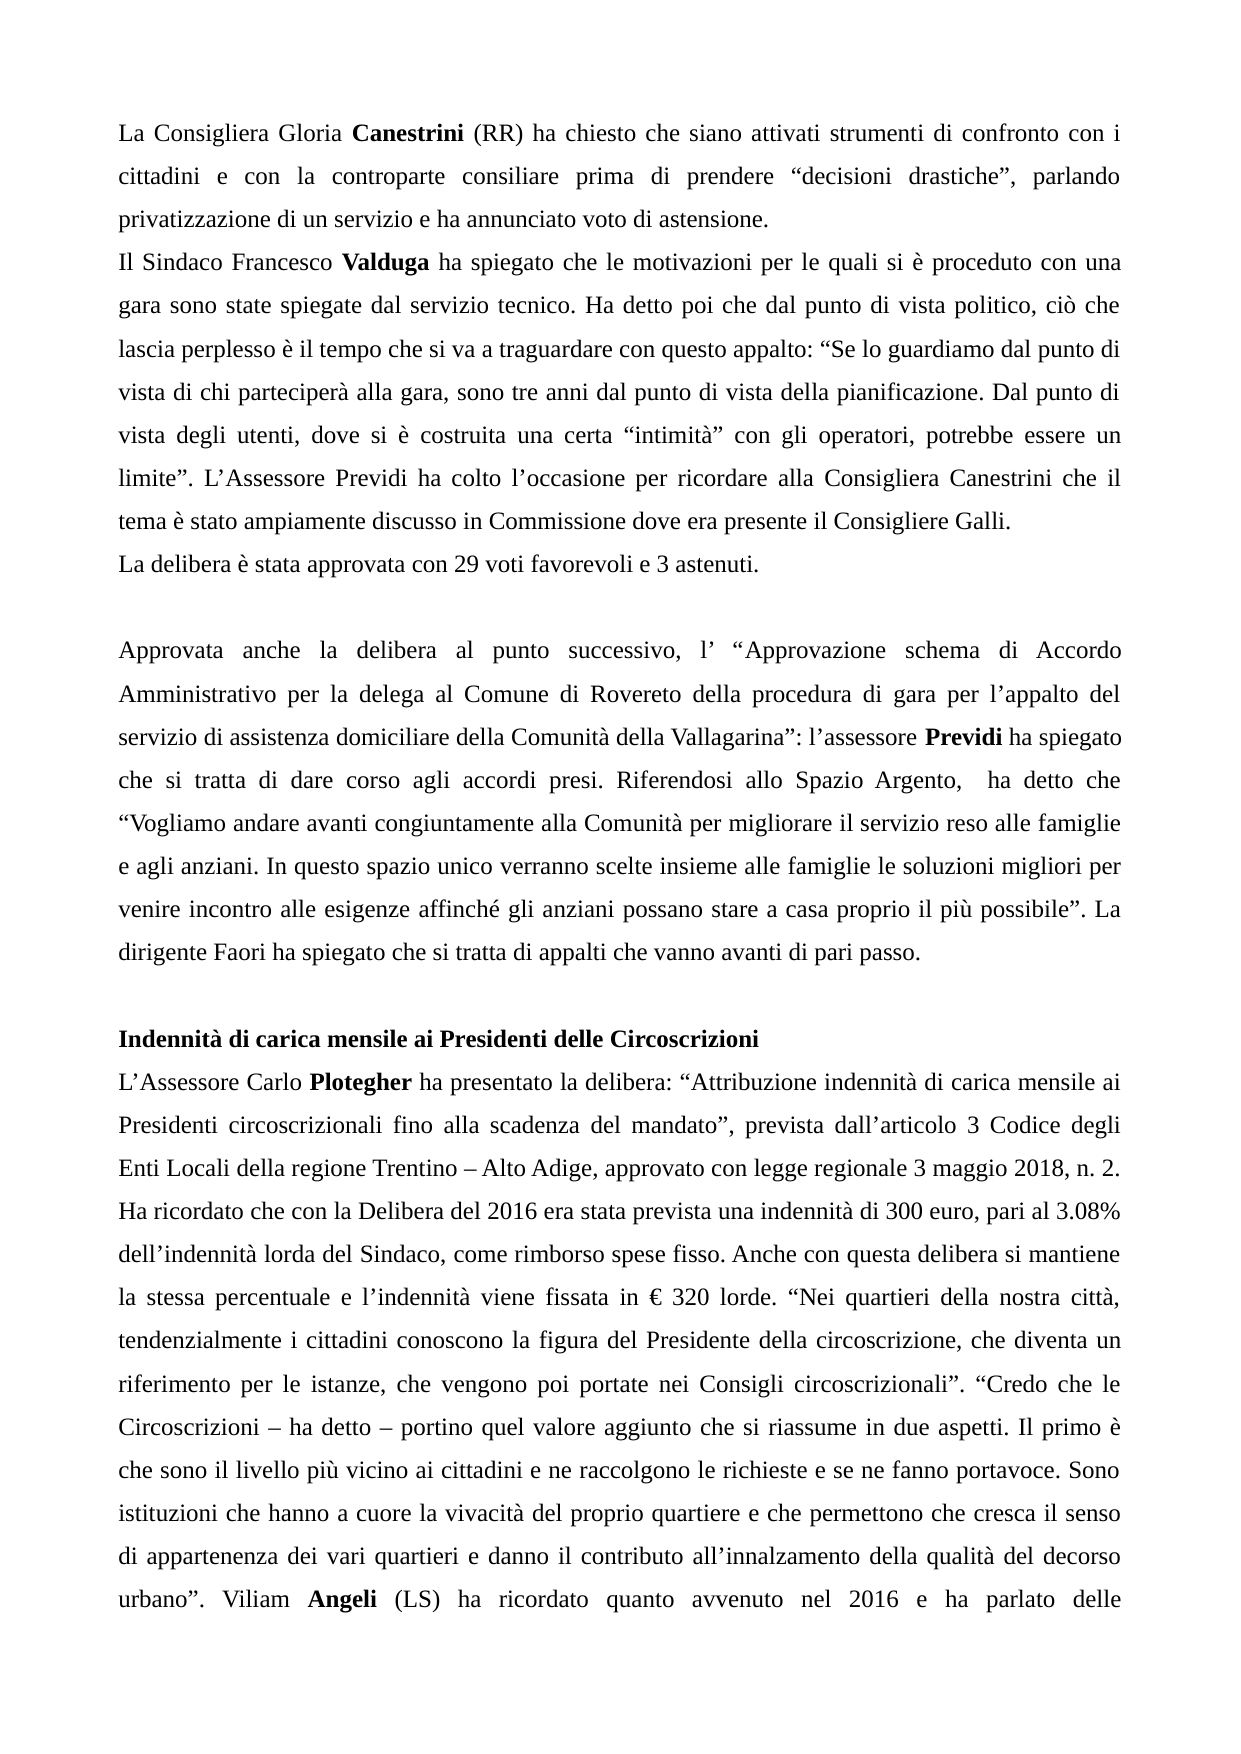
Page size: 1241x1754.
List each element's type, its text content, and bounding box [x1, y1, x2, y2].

text La delibera è stata approvata con 29 voti favorevoli e 3 astenuti. [118, 549, 1122, 578]
text Indennità di carica mensile ai Presidenti delle Circoscrizioni [118, 1024, 1122, 1052]
text L’Assessore Carlo Plotegher ha presentato la delibera: “Attribuzione indennità di carica mensile ai Presidenti circoscrizionali fino alla scadenza del mandato”, prevista dall’articolo 3 Codice degli Enti Locali della regione Trentino – Alto Adige, approvato con legge regionale 3 maggio 2018, n. 2. Ha ricordato che con la Delibera del 2016 era stata prevista una indennità di 300 euro, pari al 3.08% dell’indennità lorda del Sindaco, come rimborso spese fisso. Anche con questa delibera si mantiene la stessa percentuale e l’indennità viene fissata in € 320 lorde. “Nei quartieri della nostra città, tendenzialmente i cittadini conoscono la figura del Presidente della circoscrizione, che diventa un riferimento per le istanze, che vengono poi portate nei Consigli circoscrizionali”. “Credo che le Circoscrizioni – ha detto – portino quel valore aggiunto che si riassume in due aspetti. Il primo è che sono il livello più vicino ai cittadini e ne raccolgono le richieste e se ne fanno portavoce. Sono istituzioni che hanno a cuore la vivacità del proprio quartiere e che permettono che cresca il senso di appartenenza dei vari quartieri e danno il contributo all’innalzamento della qualità del decorso urbano”. Viliam Angeli (LS) ha ricordato quanto avvenuto nel 2016 e ha parlato delle [118, 1067, 1122, 1613]
text Il Sindaco Francesco Valduga ha spiegato che le motivazioni per le quali si è proceduto con una gara sono state spiegate dal servizio tecnico. Ha detto poi che dal punto di vista politico, ciò che lascia perplesso è il tempo che si va a traguardare con questo appalto: “Se lo guardiamo dal punto di vista di chi parteciperà alla gara, sono tre anni dal punto di vista della pianificazione. Dal punto di vista degli utenti, dove si è costruita una certa “intimità” con gli operatori, potrebbe essere un limite”. L’Assessore Previdi ha colto l’occasione per ricordare alla Consigliera Canestrini che il tema è stato ampiamente discusso in Commissione dove era presente il Consigliere Galli. [118, 247, 1122, 535]
text La Consigliera Gloria Canestrini (RR) ha chiesto che siano attivati strumenti di confronto con i cittadini e con la controparte consiliare prima di prendere “decisioni drastiche”, parlando privatizzazione di un servizio e ha annunciato voto di astensione. [118, 118, 1122, 233]
text Approvata anche la delibera al punto successivo, l’ “Approvazione schema di Accordo Amministrativo per la delega al Comune di Rovereto della procedura di gara per l’appalto del servizio di assistenza domiciliare della Comunità della Vallagarina”: l’assessore Previdi ha spiegato che si tratta di dare corso agli accordi presi. Riferendosi allo Spazio Argento, ha detto che “Vogliamo andare avanti congiuntamente alla Comunità per migliorare il servizio reso alle famiglie e agli anziani. In questo spazio unico verranno scelte insieme alle famiglie le soluzioni migliori per venire incontro alle esigenze affinché gli anziani possano stare a casa proprio il più possibile”. La dirigente Faori ha spiegato che si tratta di appalti che vanno avanti di pari passo. [118, 636, 1122, 966]
